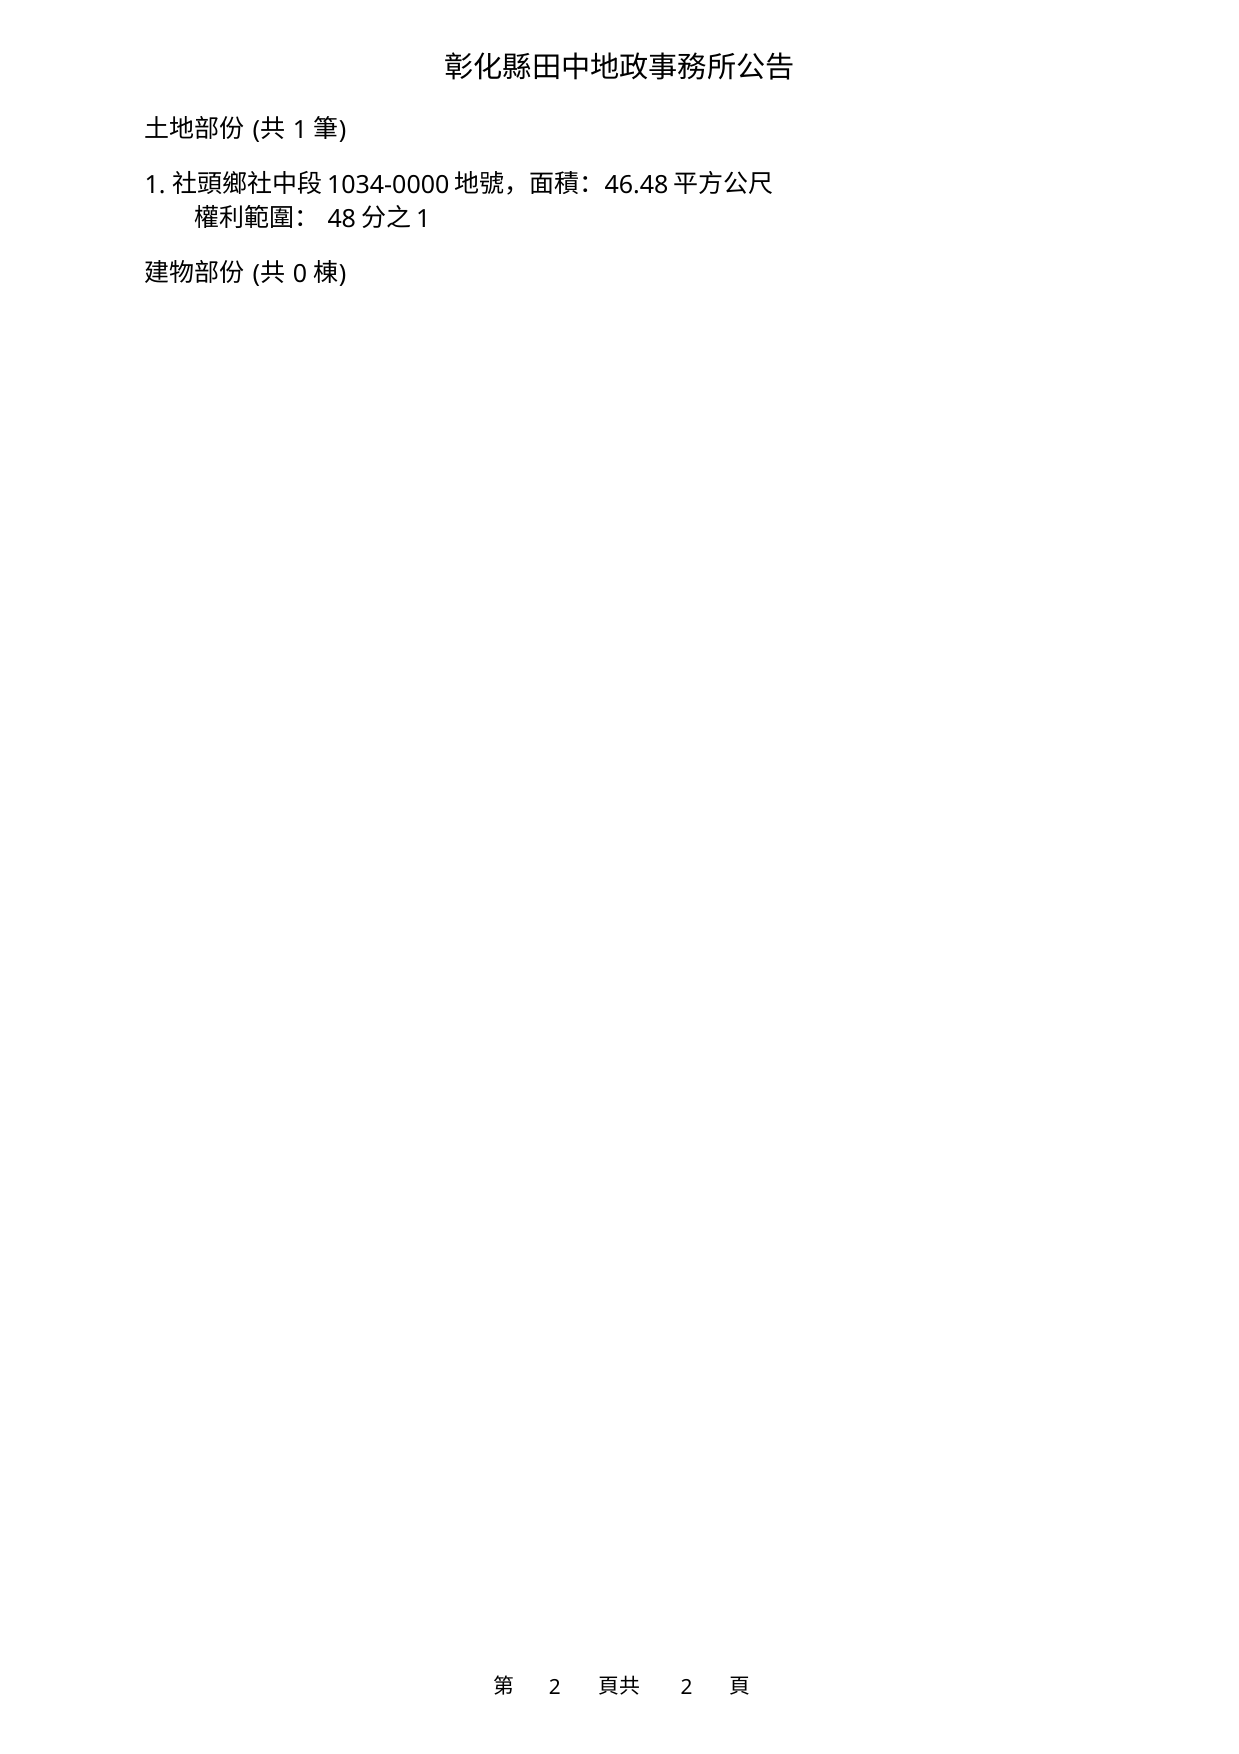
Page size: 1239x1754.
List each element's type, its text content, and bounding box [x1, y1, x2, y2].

table_header [653, 0, 719, 41]
table_cell 建物部份 (共 0 棟) [62, 239, 1177, 310]
table_cell 2 [653, 1666, 719, 1707]
table_cell [1177, 41, 1239, 94]
table_cell [0, 1666, 62, 1707]
table_cell 頁共 [585, 1666, 653, 1707]
table_cell [1177, 166, 1239, 238]
table_header [62, 0, 483, 41]
table_header [0, 0, 62, 41]
table_header [760, 0, 1177, 41]
table_cell 頁 [720, 1666, 760, 1707]
table_cell [720, 310, 760, 1666]
table_cell [1177, 310, 1239, 1666]
table_cell [1177, 95, 1239, 166]
table_cell [1177, 1666, 1239, 1707]
table_cell [760, 310, 1177, 1666]
table_cell 1. 社頭鄉社中段1034-0000地號，面積：46.48平方公尺 權利範圍： 48分之1 [62, 166, 1177, 238]
table_header [720, 0, 760, 41]
table_cell 2 [524, 1666, 585, 1707]
table_cell [62, 1666, 483, 1707]
table_cell 第 [483, 1666, 523, 1707]
table_cell [0, 239, 62, 310]
table_header [1177, 0, 1239, 41]
table_cell [524, 310, 585, 1666]
table_cell [760, 1666, 1177, 1707]
table_cell [0, 95, 62, 166]
table_cell [0, 310, 62, 1666]
table_cell [483, 310, 523, 1666]
table_cell [62, 310, 483, 1666]
table_header [585, 0, 653, 41]
table_cell [0, 41, 62, 94]
table_cell [585, 310, 653, 1666]
table_header [483, 0, 523, 41]
table_header [524, 0, 585, 41]
table_cell 彰化縣田中地政事務所公告 [62, 41, 1177, 94]
table_cell [653, 310, 719, 1666]
table_cell [0, 166, 62, 238]
table_cell 土地部份 (共 1 筆) [62, 95, 1177, 166]
table_cell [1177, 239, 1239, 310]
